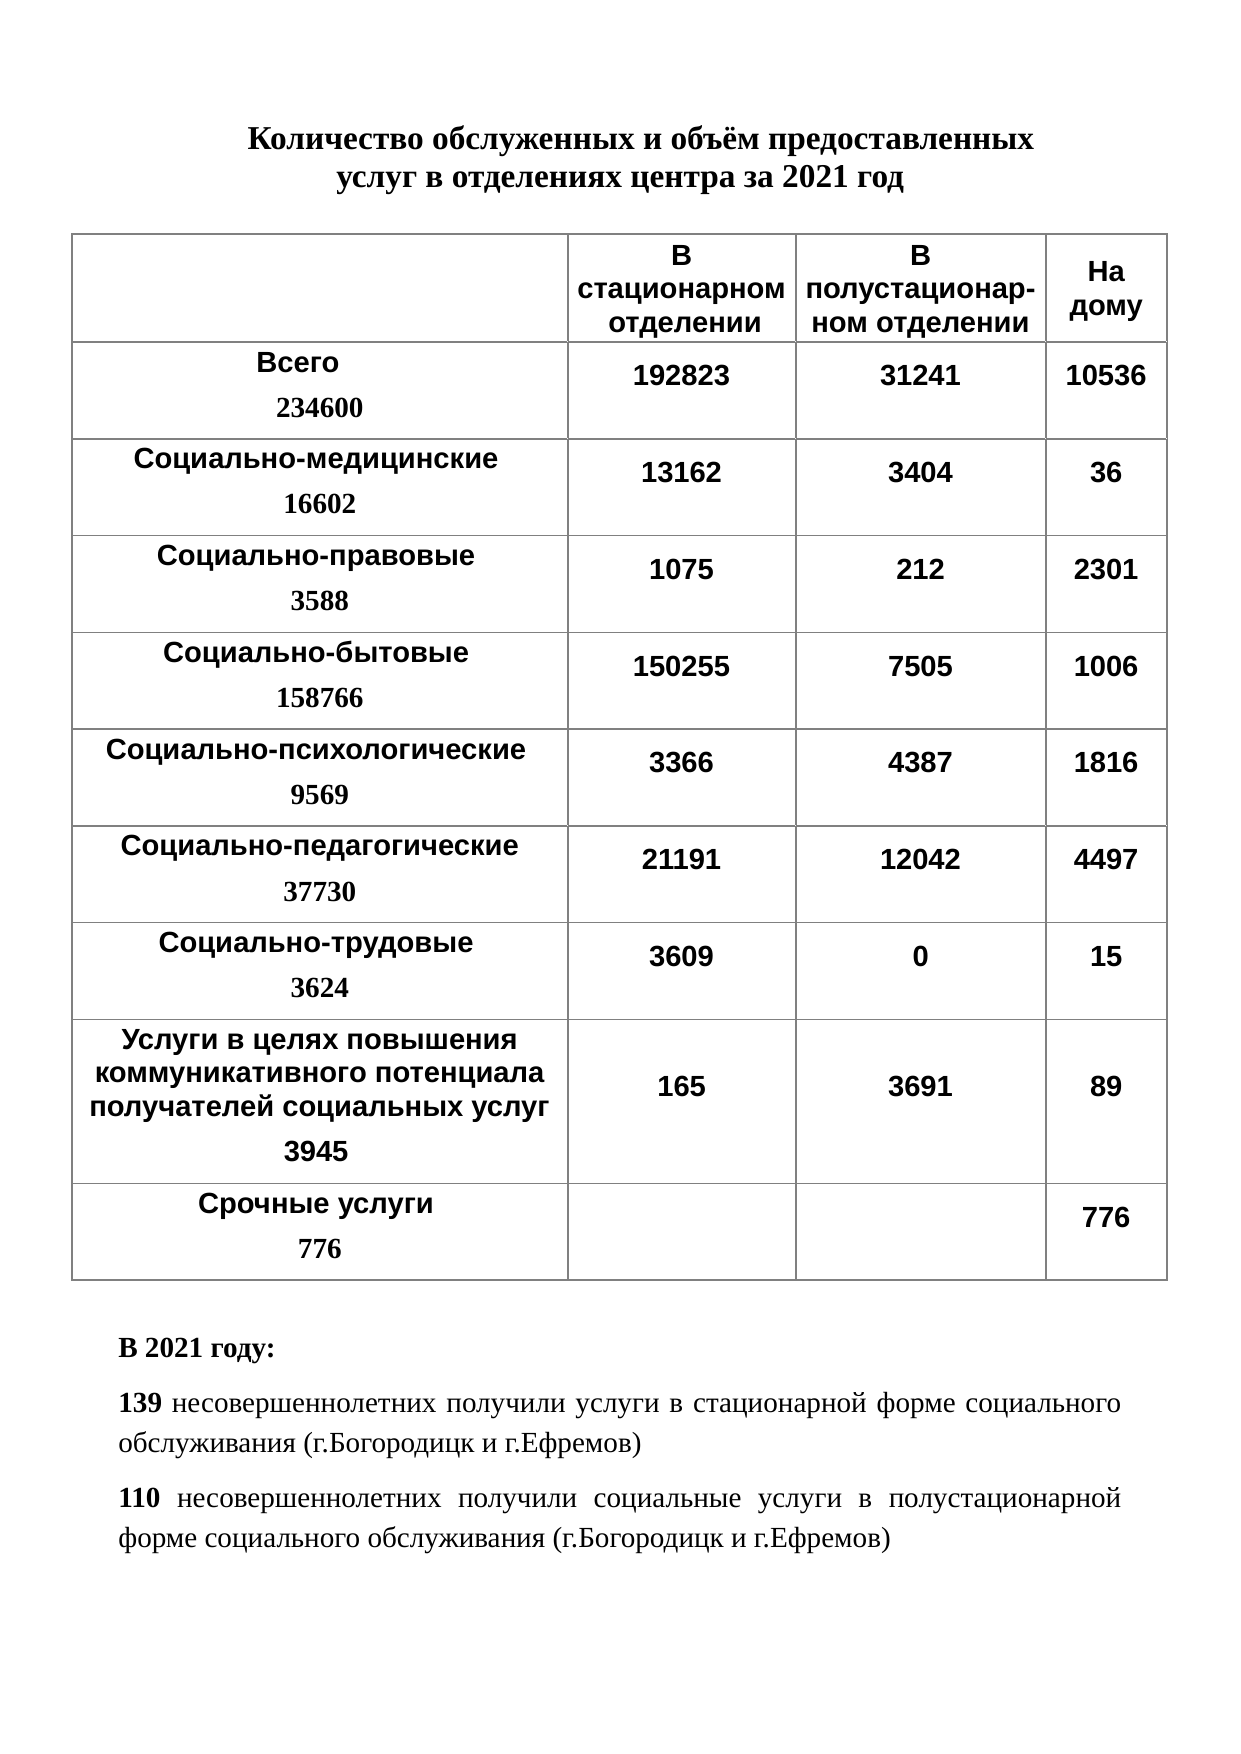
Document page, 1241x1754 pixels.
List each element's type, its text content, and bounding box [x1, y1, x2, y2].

table_cell Социально-правовые 3588 [73, 536, 567, 632]
table_cell 150255 [569, 633, 795, 728]
table_header В полустационар-ном отделении [797, 235, 1045, 341]
text В 2021 году: [118, 1330, 1122, 1363]
table_header [73, 235, 567, 341]
table_header На дому [1047, 235, 1166, 341]
table_cell 3691 [797, 1020, 1045, 1182]
table_cell Социально-бытовые 158766 [73, 633, 567, 728]
table_cell Всего 234600 [73, 343, 567, 438]
table_cell Социально-медицинские 16602 [73, 440, 567, 535]
table_cell 192823 [569, 343, 795, 438]
text услуг в отделениях центра за 2021 год [118, 156, 1122, 195]
table_cell 1006 [1047, 633, 1166, 728]
table_cell 3609 [569, 923, 795, 1019]
table_cell 776 [1047, 1184, 1166, 1279]
table_cell 1075 [569, 536, 795, 632]
table_cell 3366 [569, 730, 795, 825]
table_cell 3404 [797, 440, 1045, 535]
table_cell 10536 [1047, 343, 1166, 438]
table_cell Услуги в целях повышения коммуникативного потенциала получателей социальных услуг 3945 [73, 1020, 567, 1182]
table_cell Социально-педагогические 37730 [73, 827, 567, 922]
table_cell 21191 [569, 827, 795, 922]
table_cell [797, 1184, 1045, 1279]
table_cell 212 [797, 536, 1045, 632]
table_cell Социально-трудовые 3624 [73, 923, 567, 1019]
table_cell Социально-психологические 9569 [73, 730, 567, 825]
table_cell 165 [569, 1020, 795, 1182]
table_cell 13162 [569, 440, 795, 535]
table_cell 2301 [1047, 536, 1166, 632]
table_cell 4497 [1047, 827, 1166, 922]
table_cell 15 [1047, 923, 1166, 1019]
text 110 несовершеннолетних получили социальные услуги в полустационарной форме социального обслуживания (г.Богородицк и г.Ефремов) [118, 1480, 1122, 1553]
table_cell 31241 [797, 343, 1045, 438]
table_cell [569, 1184, 795, 1279]
table_cell 89 [1047, 1020, 1166, 1182]
table_cell Срочные услуги 776 [73, 1184, 567, 1279]
table_cell 12042 [797, 827, 1045, 922]
table_cell 4387 [797, 730, 1045, 825]
table_cell 1816 [1047, 730, 1166, 825]
table_header В стационарном отделении [569, 235, 795, 341]
text Количество обслуженных и объём предоставленных [118, 118, 1122, 156]
table_cell 0 [797, 923, 1045, 1019]
table_cell 36 [1047, 440, 1166, 535]
table_cell 7505 [797, 633, 1045, 728]
text 139 несовершеннолетних получили услуги в стационарной форме социального обслуживания (г.Богородицк и г.Ефремов) [118, 1385, 1122, 1458]
